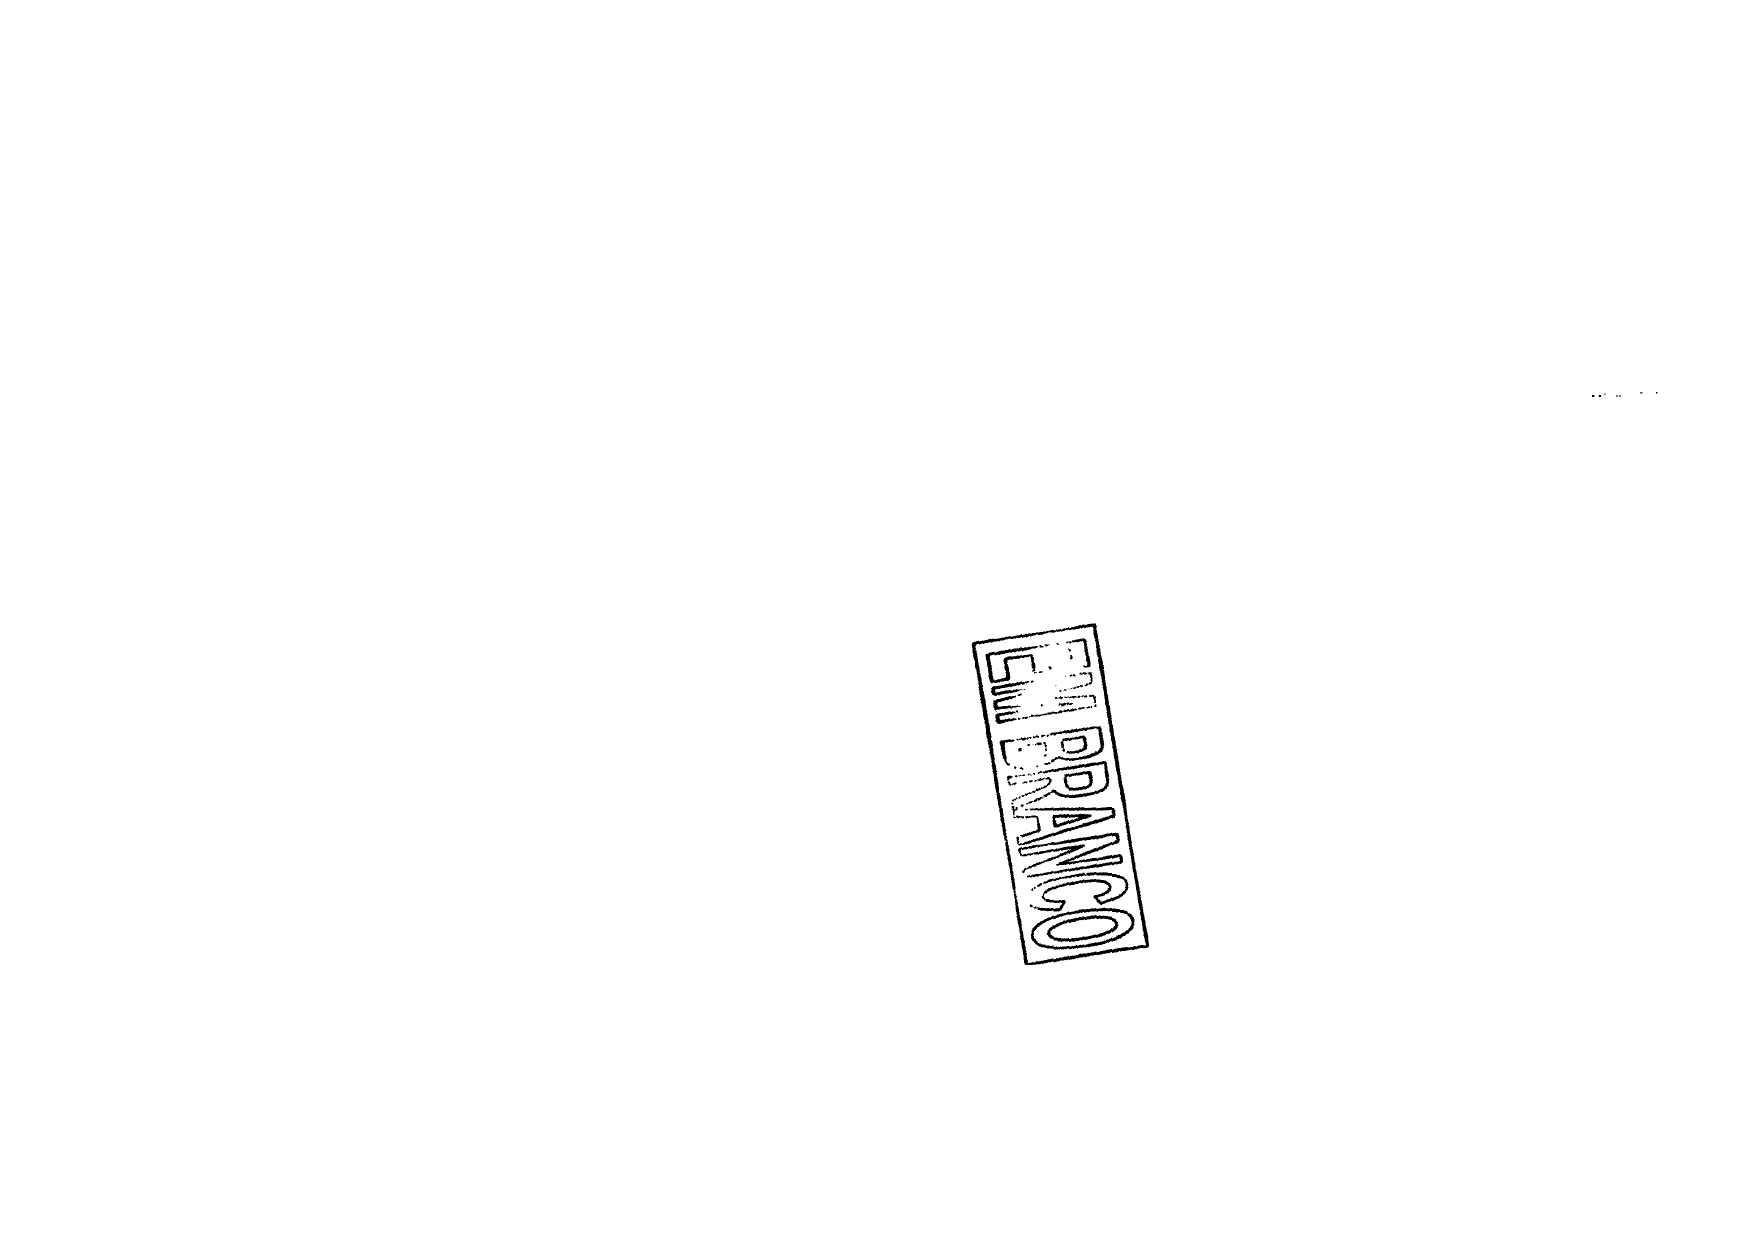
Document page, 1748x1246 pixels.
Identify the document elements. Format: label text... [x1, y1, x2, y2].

picture [971, 621, 1149, 965]
text ..- .. - ' [250, 379, 1658, 401]
